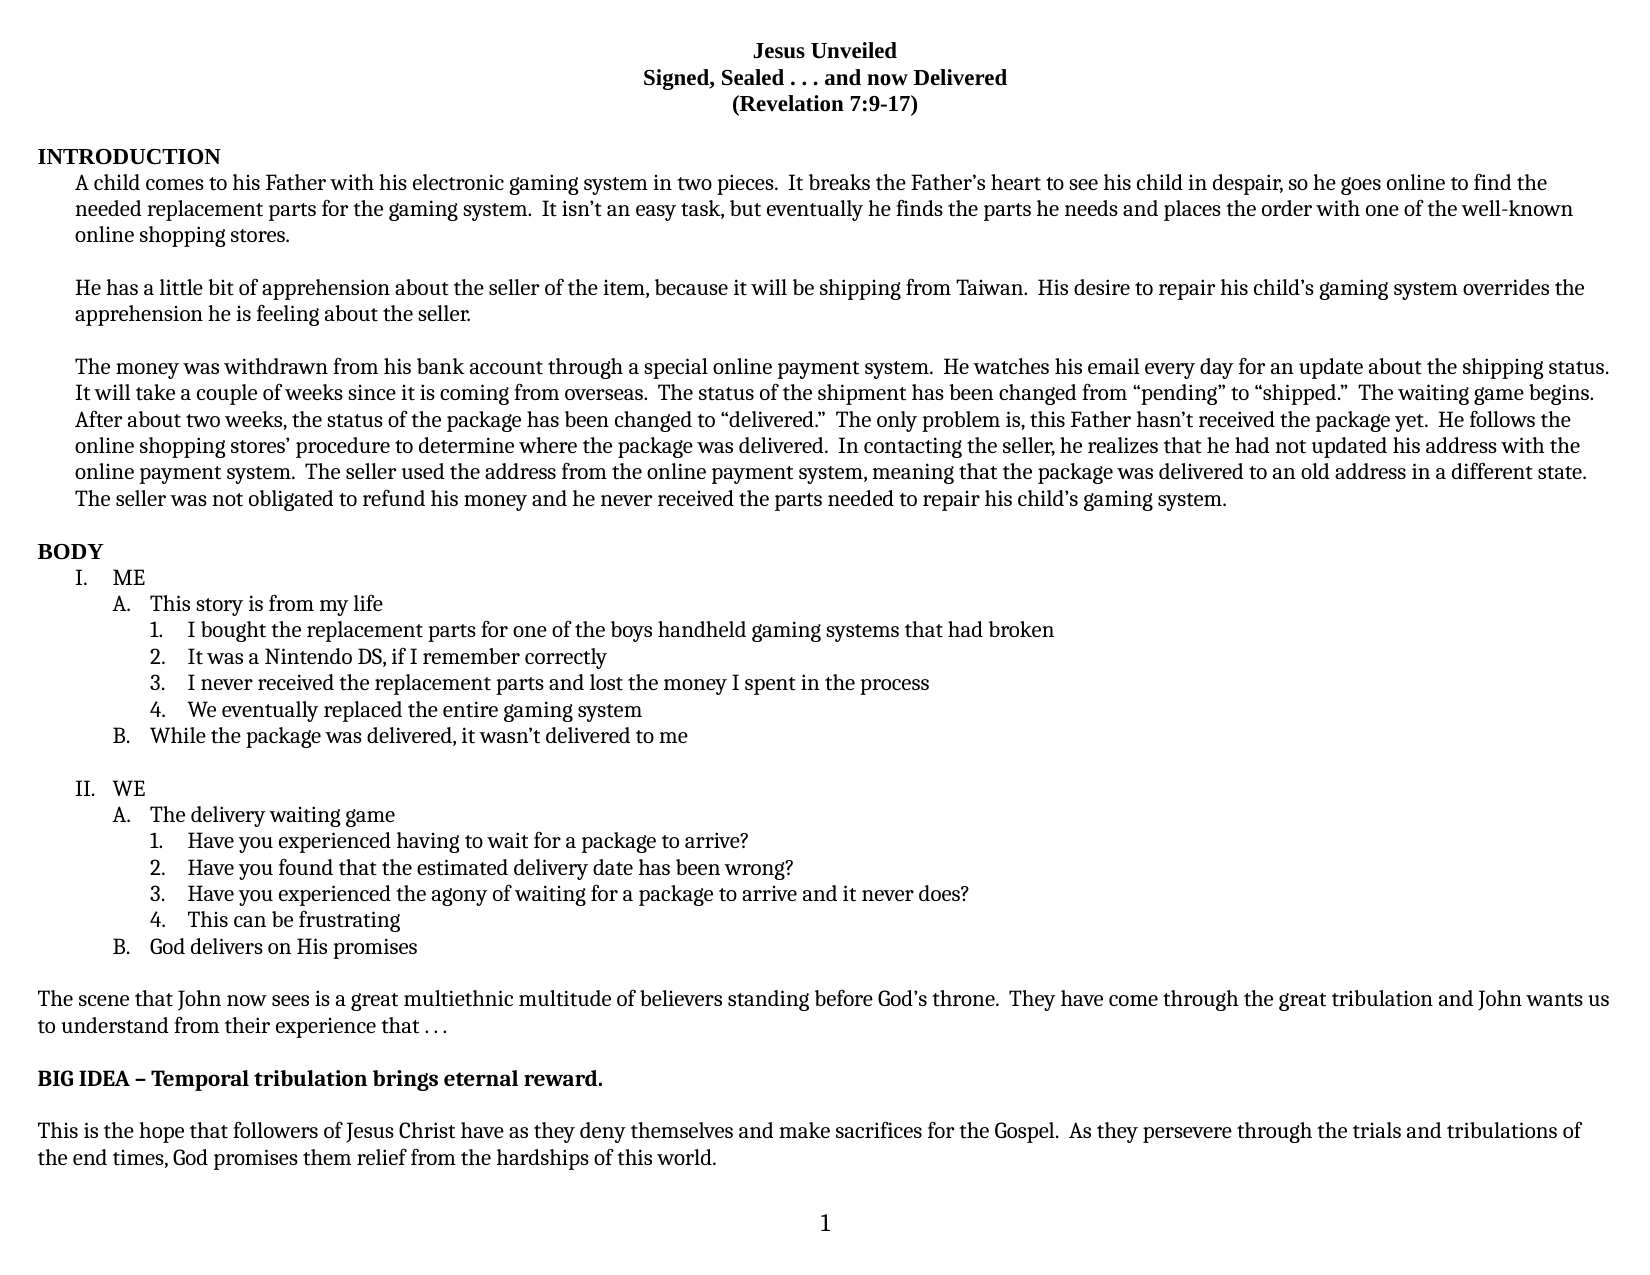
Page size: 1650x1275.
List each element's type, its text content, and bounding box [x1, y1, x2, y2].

list Have you experienced the agony of waiting for a package to arrive and it never does? [150, 881, 1612, 907]
text A child comes to his Father with his electronic gaming system in two pieces. It breaks the Father’s heart to see his child in despair, so he goes online to find the needed replacement parts for the gaming system. It isn’t an easy task, but eventually he finds the parts he needs and places the order with one of the well-known online shopping stores. [75, 169, 1612, 248]
list I bought the replacement parts for one of the boys handheld gaming systems that had broken [150, 617, 1612, 644]
list ME [75, 564, 1612, 591]
text The scene that John now sees is a great multiethnic multitude of believers standing before God’s throne. They have come through the great tribulation and John wants us to understand from their experience that . . . [37, 986, 1612, 1039]
list This can be frustrating [150, 907, 1612, 933]
list While the package was delivered, it wasn’t delivered to me [112, 723, 1612, 749]
list This story is from my life [112, 591, 1612, 617]
text INTRODUCTION [37, 143, 1612, 169]
list Have you found that the estimated delivery date has been wrong? [150, 854, 1612, 881]
text He has a little bit of apprehension about the seller of the item, because it will be shipping from Taiwan. His desire to repair his child’s gaming system overrides the apprehension he is feeling about the seller. [75, 275, 1612, 327]
text (Revelation 7:9-17) [37, 90, 1612, 117]
text The money was withdrawn from his bank account through a special online payment system. He watches his email every day for an update about the shipping status. It will take a couple of weeks since it is coming from overseas. The status of the shipment has been changed from “pending” to “shipped.” The waiting game begins. After about two weeks, the status of the package has been changed to “delivered.” The only problem is, this Father hasn’t received the package yet. He follows the online shopping stores’ procedure to determine where the package was delivered. In contacting the seller, he realizes that he had not updated his address with the online payment system. The seller used the address from the online payment system, meaning that the package was delivered to an old address in a different state. The seller was not obligated to refund his money and he never received the parts needed to repair his child’s gaming system. [75, 354, 1612, 512]
text Signed, Sealed . . . and now Delivered [37, 64, 1612, 90]
text BIG IDEA – Temporal tribulation brings eternal reward. [37, 1065, 1612, 1092]
text BODY [37, 538, 1612, 564]
list I never received the replacement parts and lost the money I spent in the process [150, 670, 1612, 696]
list It was a Nintendo DS, if I remember correctly [150, 644, 1612, 670]
list Have you experienced having to wait for a package to arrive? [150, 828, 1612, 854]
text Jesus Unveiled [37, 37, 1612, 64]
list God delivers on His promises [112, 933, 1612, 960]
list We eventually replaced the entire gaming system [150, 696, 1612, 723]
list WE [75, 775, 1612, 802]
list The delivery waiting game [112, 802, 1612, 828]
text This is the hope that followers of Jesus Christ have as they deny themselves and make sacrifices for the Gospel. As they persevere through the trials and tribulations of the end times, God promises them relief from the hardships of this world. [37, 1118, 1612, 1171]
